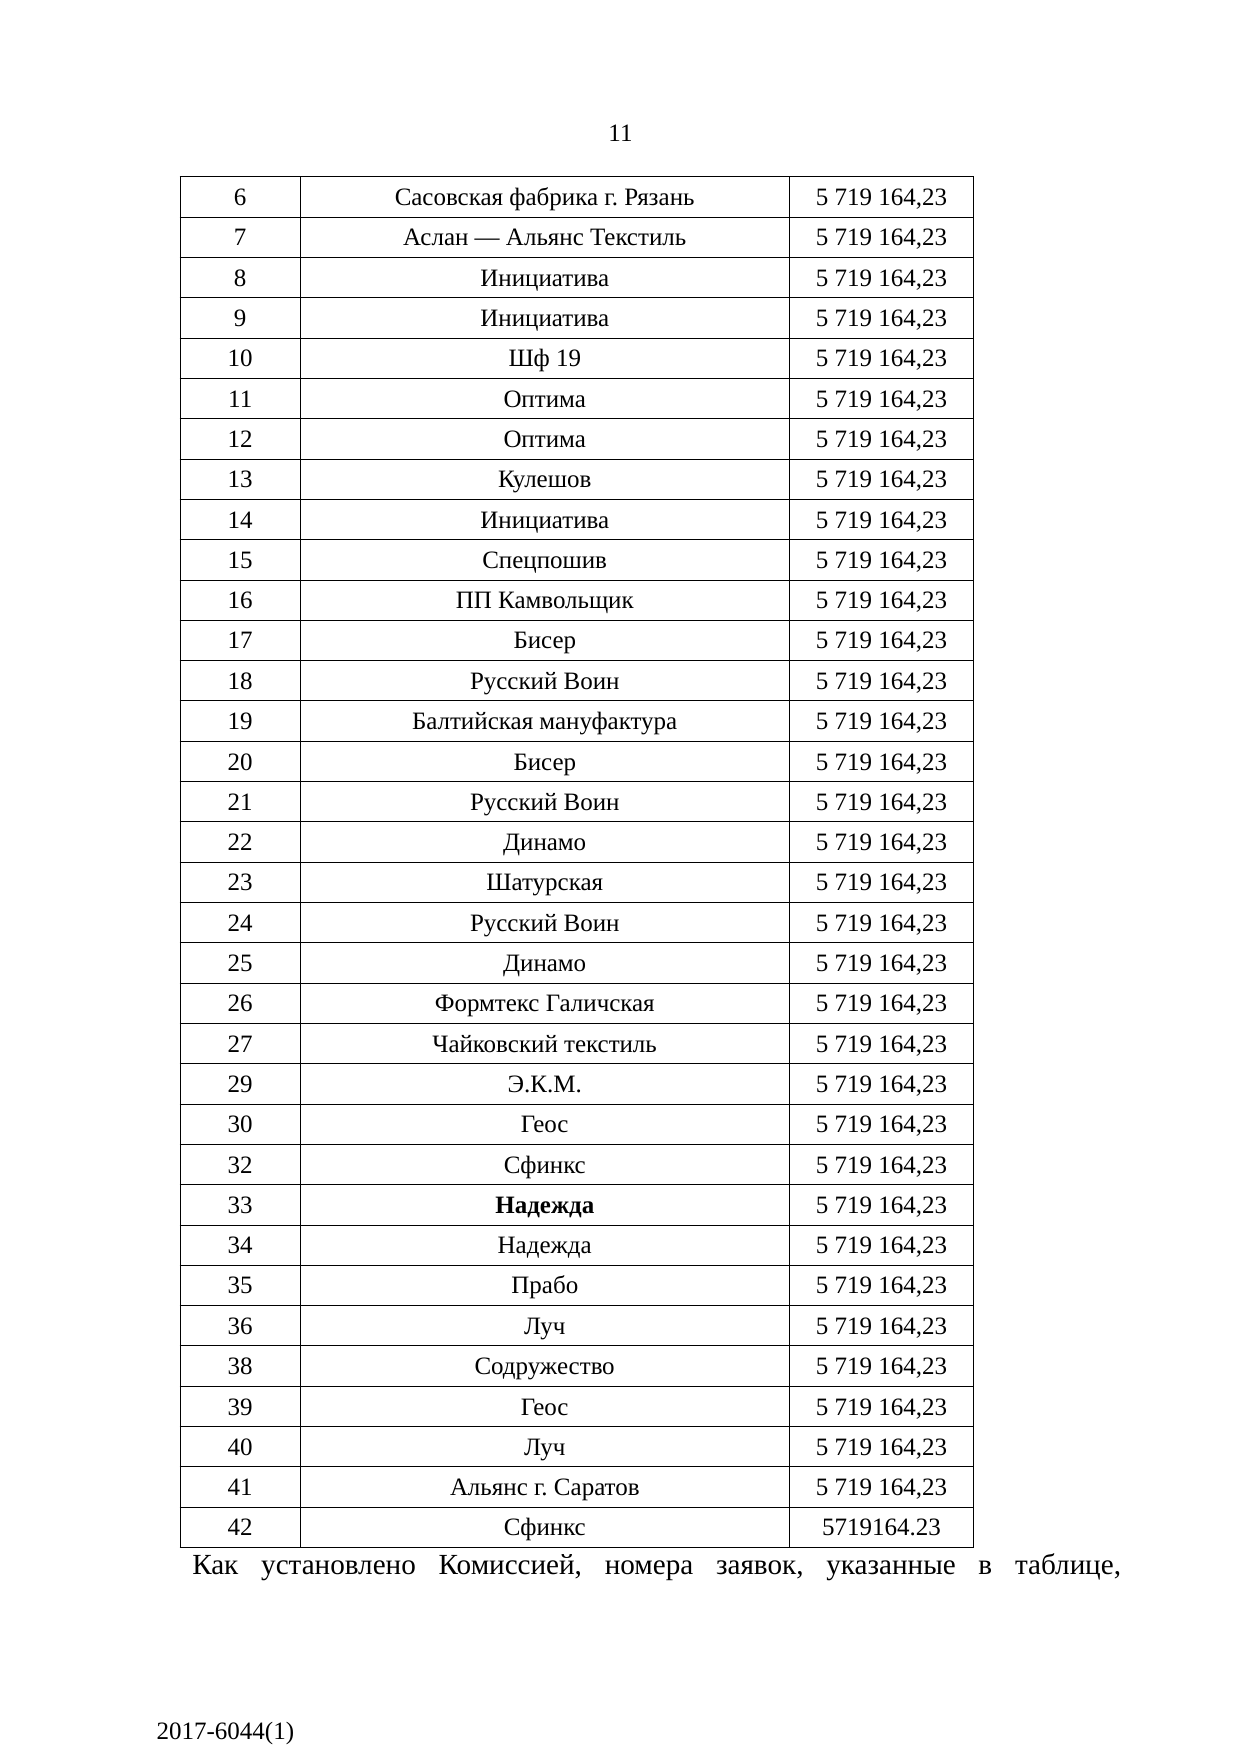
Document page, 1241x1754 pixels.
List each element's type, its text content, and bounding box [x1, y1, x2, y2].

table_cell Русский Воин [301, 782, 789, 821]
table_cell Сфинкс [301, 1145, 789, 1184]
table_cell 22 [181, 822, 300, 862]
table_cell 5 719 164,23 [790, 218, 973, 257]
table_cell 15 [181, 540, 300, 579]
table_cell 5 719 164,23 [790, 540, 973, 579]
table_cell 5 719 164,23 [790, 1064, 973, 1103]
table_cell 5 719 164,23 [790, 1427, 973, 1466]
table_cell Аслан — Альянс Текстиль [301, 218, 789, 257]
table_cell 5 719 164,23 [790, 782, 973, 821]
table_cell Динамо [301, 943, 789, 983]
table_cell 6 [181, 177, 300, 217]
table_cell 30 [181, 1105, 300, 1144]
table_cell 5 719 164,23 [790, 177, 973, 217]
table_cell Формтекс Галичская [301, 984, 789, 1023]
table_cell Инициатива [301, 258, 789, 297]
table_cell 5 719 164,23 [790, 1105, 973, 1144]
table_cell 33 [181, 1185, 300, 1224]
table_cell 42 [181, 1508, 300, 1547]
table_cell 19 [181, 701, 300, 741]
table_cell 5 719 164,23 [790, 621, 973, 660]
table_cell Надежда [301, 1185, 789, 1224]
table_cell 21 [181, 782, 300, 821]
table_cell 27 [181, 1024, 300, 1063]
table_cell 5 719 164,23 [790, 661, 973, 700]
table_cell Спецпошив [301, 540, 789, 579]
table_cell Прабо [301, 1266, 789, 1305]
table_cell 34 [181, 1226, 300, 1265]
table_cell 5 719 164,23 [790, 1226, 973, 1265]
table_cell 5 719 164,23 [790, 903, 973, 942]
table_cell Геос [301, 1387, 789, 1426]
table_cell 5 719 164,23 [790, 984, 973, 1023]
table_cell Содружество [301, 1346, 789, 1386]
table_cell 7 [181, 218, 300, 257]
table_cell Альянс г. Саратов [301, 1467, 789, 1507]
table_cell 38 [181, 1346, 300, 1386]
table_cell 12 [181, 419, 300, 458]
table_cell 41 [181, 1467, 300, 1507]
table_cell 5 719 164,23 [790, 1145, 973, 1184]
table_cell Русский Воин [301, 661, 789, 700]
table_cell Геос [301, 1105, 789, 1144]
table_cell 14 [181, 500, 300, 539]
table_cell 5 719 164,23 [790, 1346, 973, 1386]
table_cell 5 719 164,23 [790, 581, 973, 620]
table_cell Чайковский текстиль [301, 1024, 789, 1063]
table_cell 5 719 164,23 [790, 298, 973, 338]
table_cell 24 [181, 903, 300, 942]
table_cell 5 719 164,23 [790, 943, 973, 983]
table_cell Бисер [301, 742, 789, 781]
table_cell 5 719 164,23 [790, 742, 973, 781]
table_cell 10 [181, 339, 300, 378]
table_cell 5 719 164,23 [790, 1185, 973, 1224]
table_cell Сфинкс [301, 1508, 789, 1547]
table_cell 5 719 164,23 [790, 701, 973, 741]
table_cell 35 [181, 1266, 300, 1305]
table_cell 5 719 164,23 [790, 500, 973, 539]
table_cell 25 [181, 943, 300, 983]
table_cell 20 [181, 742, 300, 781]
table_cell 18 [181, 661, 300, 700]
table_cell 16 [181, 581, 300, 620]
table_cell Луч [301, 1306, 789, 1345]
table_cell Шф 19 [301, 339, 789, 378]
table_cell Оптима [301, 419, 789, 458]
table_cell 36 [181, 1306, 300, 1345]
table_cell Оптима [301, 379, 789, 418]
table_cell 5 719 164,23 [790, 1387, 973, 1426]
table_cell Балтийская мануфактура [301, 701, 789, 741]
table_cell 5 719 164,23 [790, 460, 973, 499]
table_cell 5 719 164,23 [790, 1024, 973, 1063]
table_cell Русский Воин [301, 903, 789, 942]
table_cell 5 719 164,23 [790, 419, 973, 458]
table_cell Бисер [301, 621, 789, 660]
table_cell 29 [181, 1064, 300, 1103]
table_cell Инициатива [301, 500, 789, 539]
table_cell 40 [181, 1427, 300, 1466]
table_cell Инициатива [301, 298, 789, 338]
table_cell 5719164,23 [790, 1508, 973, 1547]
table_cell 26 [181, 984, 300, 1023]
table_cell 13 [181, 460, 300, 499]
table_cell 32 [181, 1145, 300, 1184]
table_cell Луч [301, 1427, 789, 1466]
table_cell 5 719 164,23 [790, 1266, 973, 1305]
table_cell 5 719 164,23 [790, 1306, 973, 1345]
table_cell Э.К.М. [301, 1064, 789, 1103]
table_cell 5 719 164,23 [790, 1467, 973, 1507]
table_cell 5 719 164,23 [790, 379, 973, 418]
table_cell Надежда [301, 1226, 789, 1265]
table_cell 11 [181, 379, 300, 418]
table_cell Шатурская [301, 863, 789, 902]
table_cell 5 719 164,23 [790, 863, 973, 902]
table_cell 5 719 164,23 [790, 822, 973, 862]
table_cell 39 [181, 1387, 300, 1426]
table_cell 5 719 164,23 [790, 258, 973, 297]
table_cell Сасовская фабрика г. Рязань [301, 177, 789, 217]
table_cell 5 719 164,23 [790, 339, 973, 378]
table_cell 9 [181, 298, 300, 338]
table_cell Кулешов [301, 460, 789, 499]
table_cell 17 [181, 621, 300, 660]
table_cell Динамо [301, 822, 789, 862]
table_cell 23 [181, 863, 300, 902]
text Как установлено Комиссией, номера заявок, указанные в таблице, [118, 1547, 1122, 1581]
table_cell ПП Камвольщик [301, 581, 789, 620]
table_cell 8 [181, 258, 300, 297]
